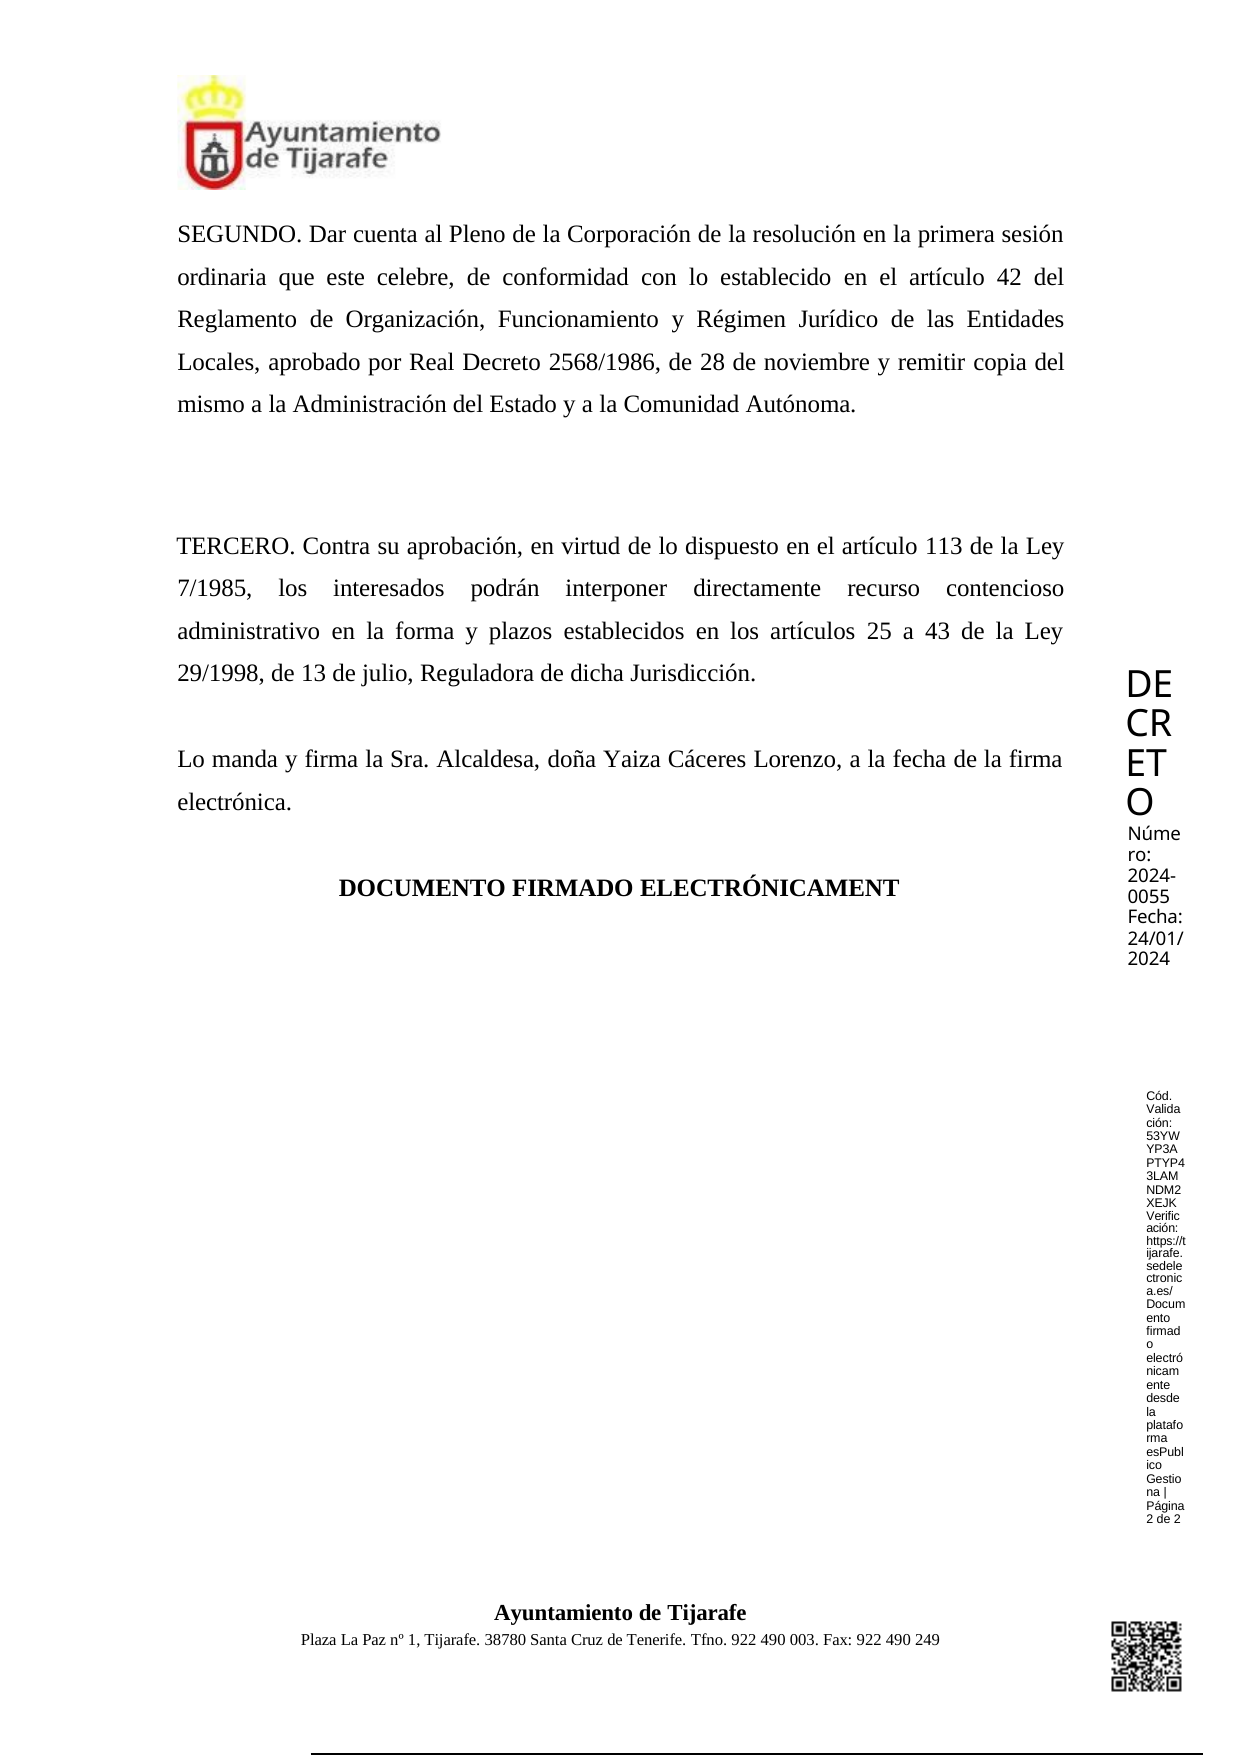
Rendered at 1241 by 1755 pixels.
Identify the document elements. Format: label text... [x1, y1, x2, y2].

text DECRETO [1125, 666, 1185, 823]
text SEGUNDO. Dar cuenta al Pleno de la Corporación de la resolución en la primera sesión ordinaria que este celebre, de conformidad con lo establecido en el artículo 42 del Reglamento de Organización, Funcionamiento y Régimen Jurídico de las Entidades Locales, aprobado por Real Decreto 2568/1986, de 28 de noviembre y remitir copia del mismo a la Administración del Estado y a la Comunidad Autónoma. [177, 219, 1065, 418]
text Verificación: https://tijarafe.sedelectronica.es/ [1146, 1210, 1186, 1298]
text [1123, 666, 1185, 1014]
text [1144, 1089, 1186, 1612]
text Cód. Validación: 53YWYP3APTYP43LAMNDM2XEJK [1146, 1089, 1186, 1210]
text Número: 2024-0055 Fecha: 24/01/2024 [1127, 823, 1185, 970]
text TERCERO. Contra su aprobación, en virtud de lo dispuesto en el artículo 113 de la Ley 7/1985, los interesados podrán interponer directamente recurso contencioso administrativo en la forma y plazos establecidos en los artículos 25 a 43 de la Ley 29/1998, de 13 de julio, Reguladora de dicha Jurisdicción. [176, 531, 1064, 687]
text Documento firmado electrónicamente desde la plataforma esPublico Gestiona | Página 2 de 2 [1146, 1298, 1186, 1526]
text Lo manda y firma la Sra. Alcaldesa, doña Yaiza Cáceres Lorenzo, a la fecha de la firma electrónica. [177, 744, 1063, 816]
subtitle DOCUMENTO FIRMADO ELECTRÓNICAMENT [338, 873, 1123, 902]
